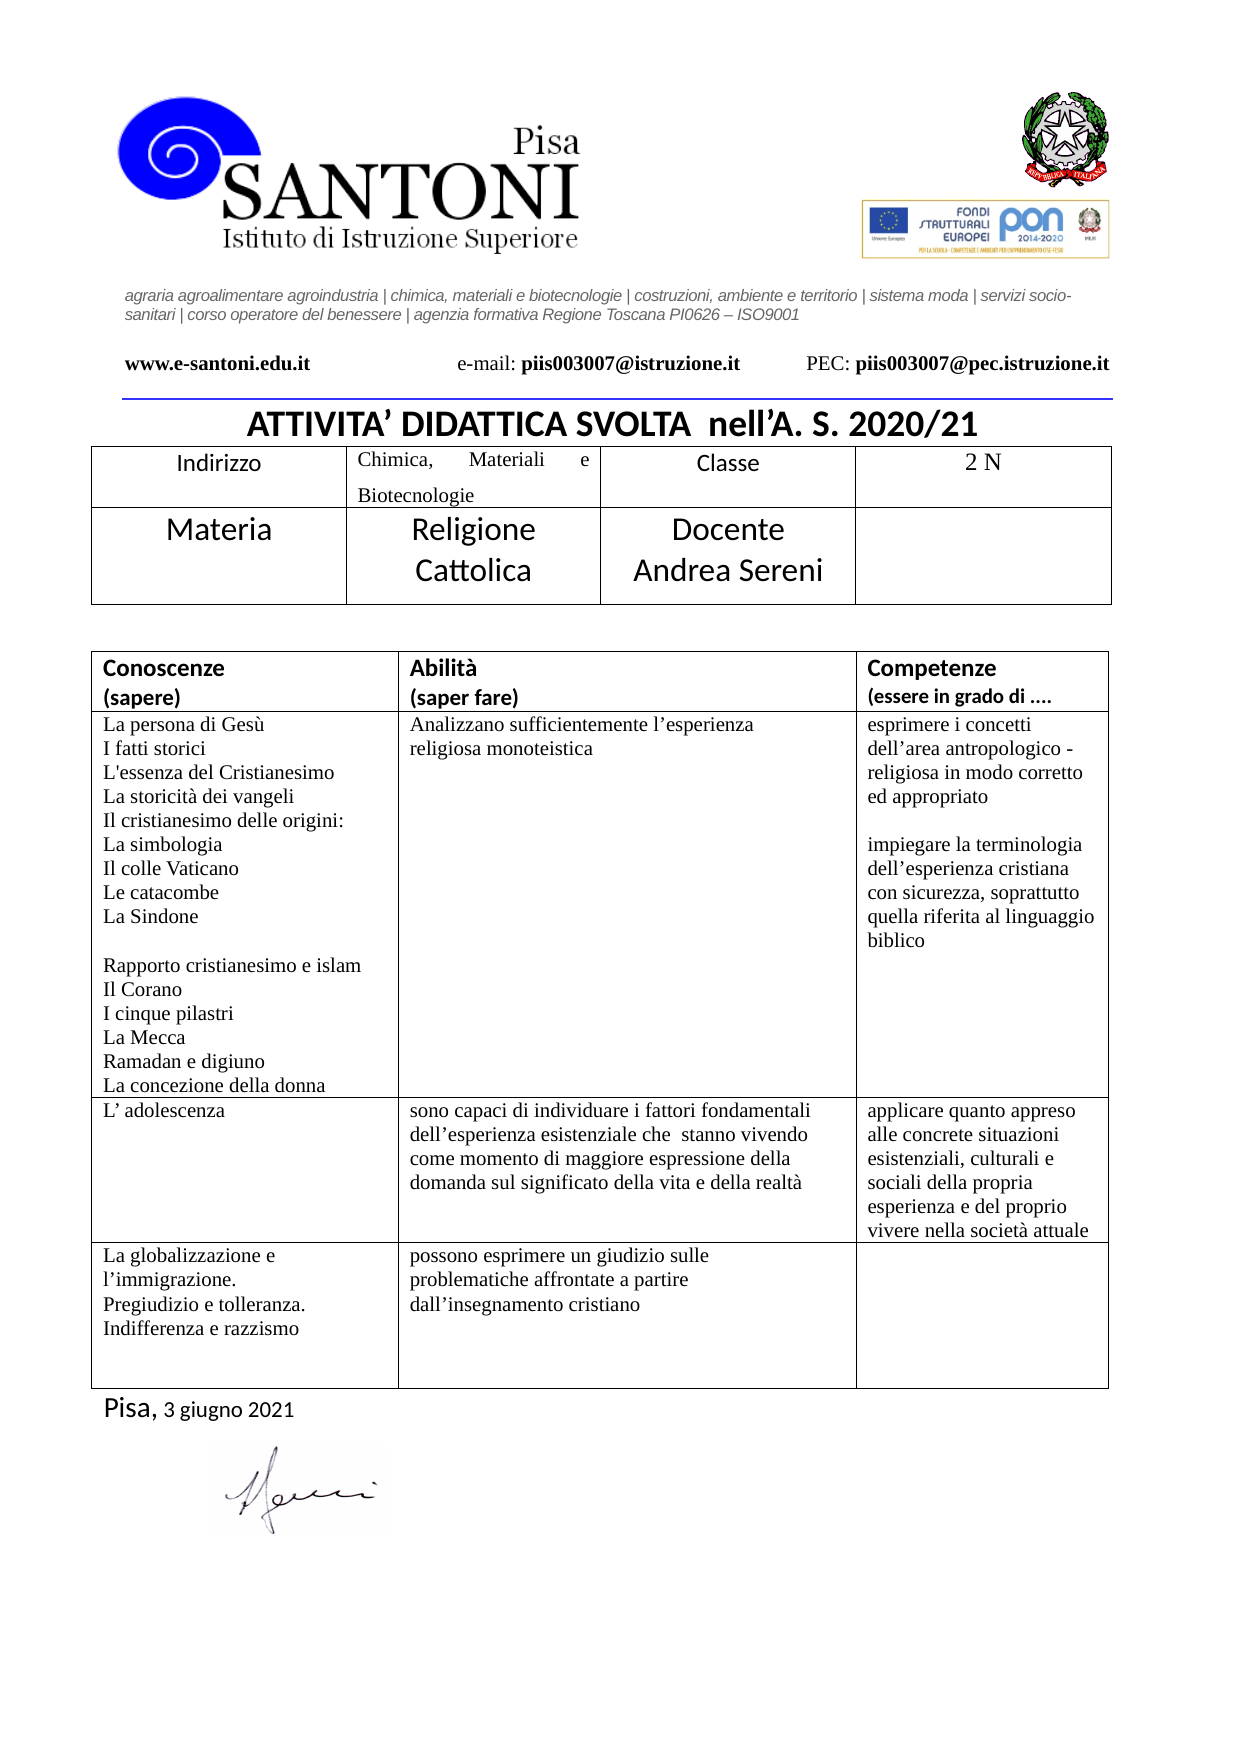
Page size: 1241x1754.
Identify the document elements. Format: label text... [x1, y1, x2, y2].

table_cell La globalizzazione e l’immigrazione. Pregiudizio e tolleranza. Indifferenza e razzismo [92, 1243, 398, 1388]
table_header Abilità (saper fare) [399, 652, 856, 711]
table_cell e-mail: piis003007@istruzione.it [434, 348, 764, 398]
picture [861, 199, 1110, 259]
picture [206, 1442, 386, 1537]
table_cell La persona di Gesù I fatti storici L'essenza del Cristianesimo La storicità dei vangeli Il cristianesimo delle origini: La simbologia Il colle Vaticano Le catacombe La Sindone Rapporto cristianesimo e islam Il Corano I cinque pilastri La Mecca Ramadan e digiuno La concezione della donna [92, 712, 398, 1097]
table_header Competenze (essere in grado di .... [857, 652, 1108, 711]
table_cell www.e-santoni.edu.it [122, 348, 433, 398]
table_cell [856, 508, 1111, 604]
table_header [109, 89, 593, 282]
table_cell L’ adolescenza [92, 1098, 398, 1242]
table_cell Religione Cattolica [347, 508, 600, 604]
picture [1020, 92, 1110, 188]
table_cell Analizzano sufficientemente l’esperienza religiosa monoteistica [399, 712, 856, 1097]
table_cell [857, 1243, 1108, 1388]
text Pisa, 3 giugno 2021 [103, 1389, 1122, 1424]
table_header Classe [601, 447, 855, 507]
table_cell Docente Andrea Sereni [601, 508, 855, 604]
text ATTIVITA’ DIDATTICA SVOLTA nell’A. S. 2020/21 [103, 400, 1122, 446]
table_cell applicare quanto appreso alle concrete situazioni esistenziali, culturali e sociali della propria esperienza e del proprio vivere nella società attuale [857, 1098, 1108, 1242]
table_header [594, 89, 788, 282]
table_cell sono capaci di individuare i fattori fondamentali dell’esperienza esistenziale che stanno vivendo come momento di maggiore espressione della domanda sul significato della vita e della realtà [399, 1098, 856, 1242]
table_cell PEC: piis003007@pec.istruzione.it [764, 348, 1112, 398]
table_cell [109, 348, 122, 398]
table_header Conoscenze (sapere) [92, 652, 398, 711]
table_header 2 N [856, 447, 1111, 507]
table_cell esprimere i concetti dell’area antropologico - religiosa in modo corretto ed appropriato impiegare la terminologia dell’esperienza cristiana con sicurezza, soprattutto quella riferita al linguaggio biblico [857, 712, 1108, 1097]
table_cell [109, 283, 122, 347]
picture [112, 92, 584, 258]
table_cell agraria agroalimentare agroindustria | chimica, materiali e biotecnologie | costruzioni, ambiente e territorio | sistema moda | servizi socio-sanitari | corso operatore del benessere | agenzia formativa Regione Toscana PI0626 – ISO9001 [122, 283, 1112, 347]
table_cell possono esprimere un giudizio sulle problematiche affrontate a partire dall’insegnamento cristiano [399, 1243, 856, 1388]
table_cell Materia [92, 508, 346, 604]
table_header [788, 89, 1112, 282]
table_header Chimica, Materiali e Biotecnologie [347, 447, 600, 507]
table_header Indirizzo [92, 447, 346, 507]
